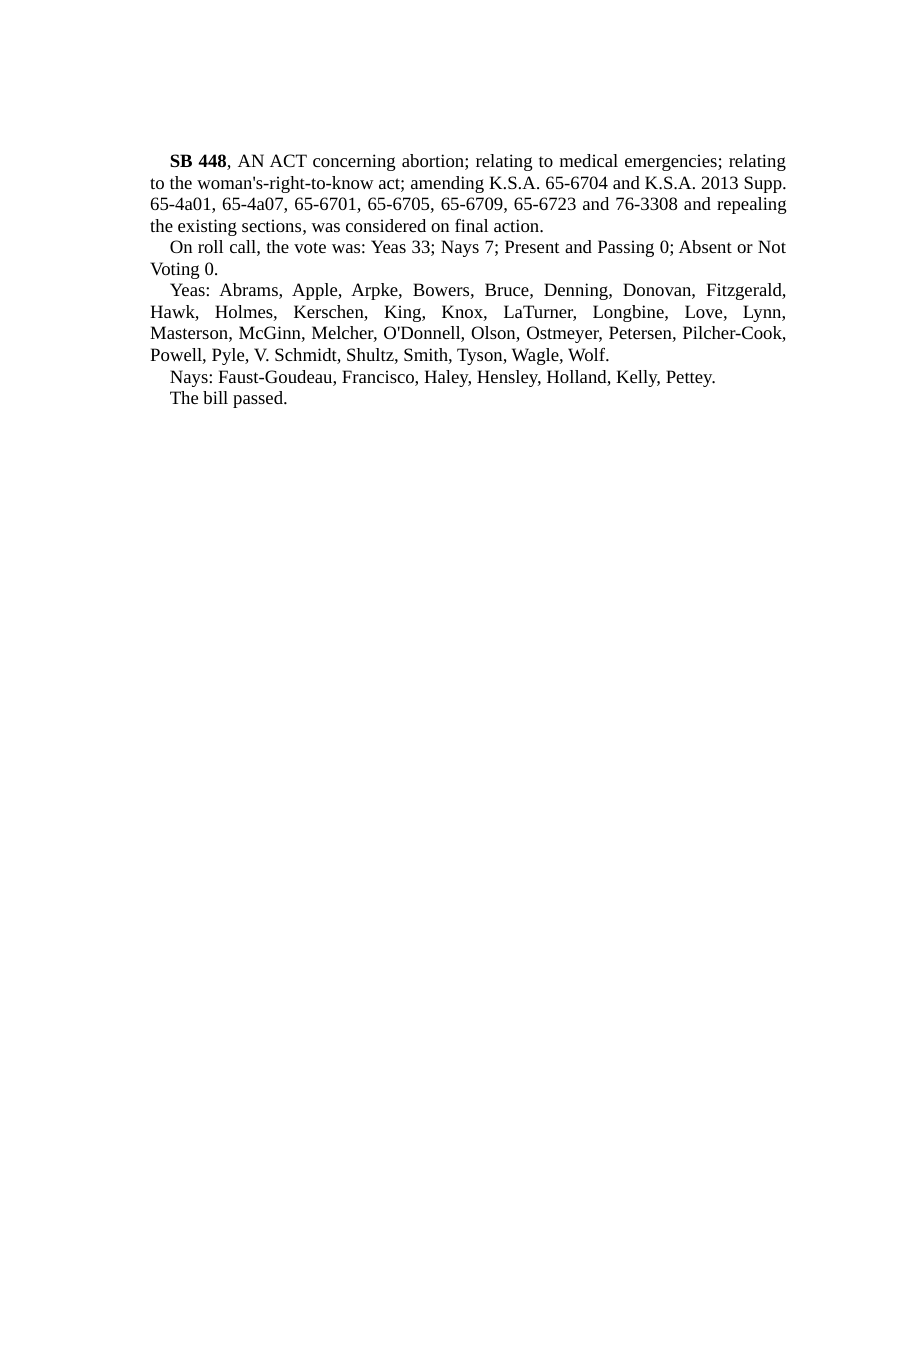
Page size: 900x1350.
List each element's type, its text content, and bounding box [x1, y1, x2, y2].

text The bill passed. [150, 387, 787, 409]
text Yeas: Abrams, Apple, Arpke, Bowers, Bruce, Denning, Donovan, Fitzgerald, Hawk, Holmes, Kerschen, King, Knox, LaTurner, Longbine, Love, Lynn, Masterson, McGinn, Melcher, O'Donnell, Olson, Ostmeyer, Petersen, Pilcher-Cook, Powell, Pyle, V. Schmidt, Shultz, Smith, Tyson, Wagle, Wolf. [150, 279, 787, 366]
text On roll call, the vote was: Yeas 33; Nays 7; Present and Passing 0; Absent or Not Voting 0. [150, 236, 787, 279]
text SB 448, AN ACT concerning abortion; relating to medical emergencies; relating to the woman's-right-to-know act; amending K.S.A. 65-6704 and K.S.A. 2013 Supp. 65-4a01, 65-4a07, 65-6701, 65-6705, 65-6709, 65-6723 and 76-3308 and repealing the existing sections, was considered on final action. [150, 150, 787, 236]
text Nays: Faust-Goudeau, Francisco, Haley, Hensley, Holland, Kelly, Pettey. [150, 366, 787, 387]
